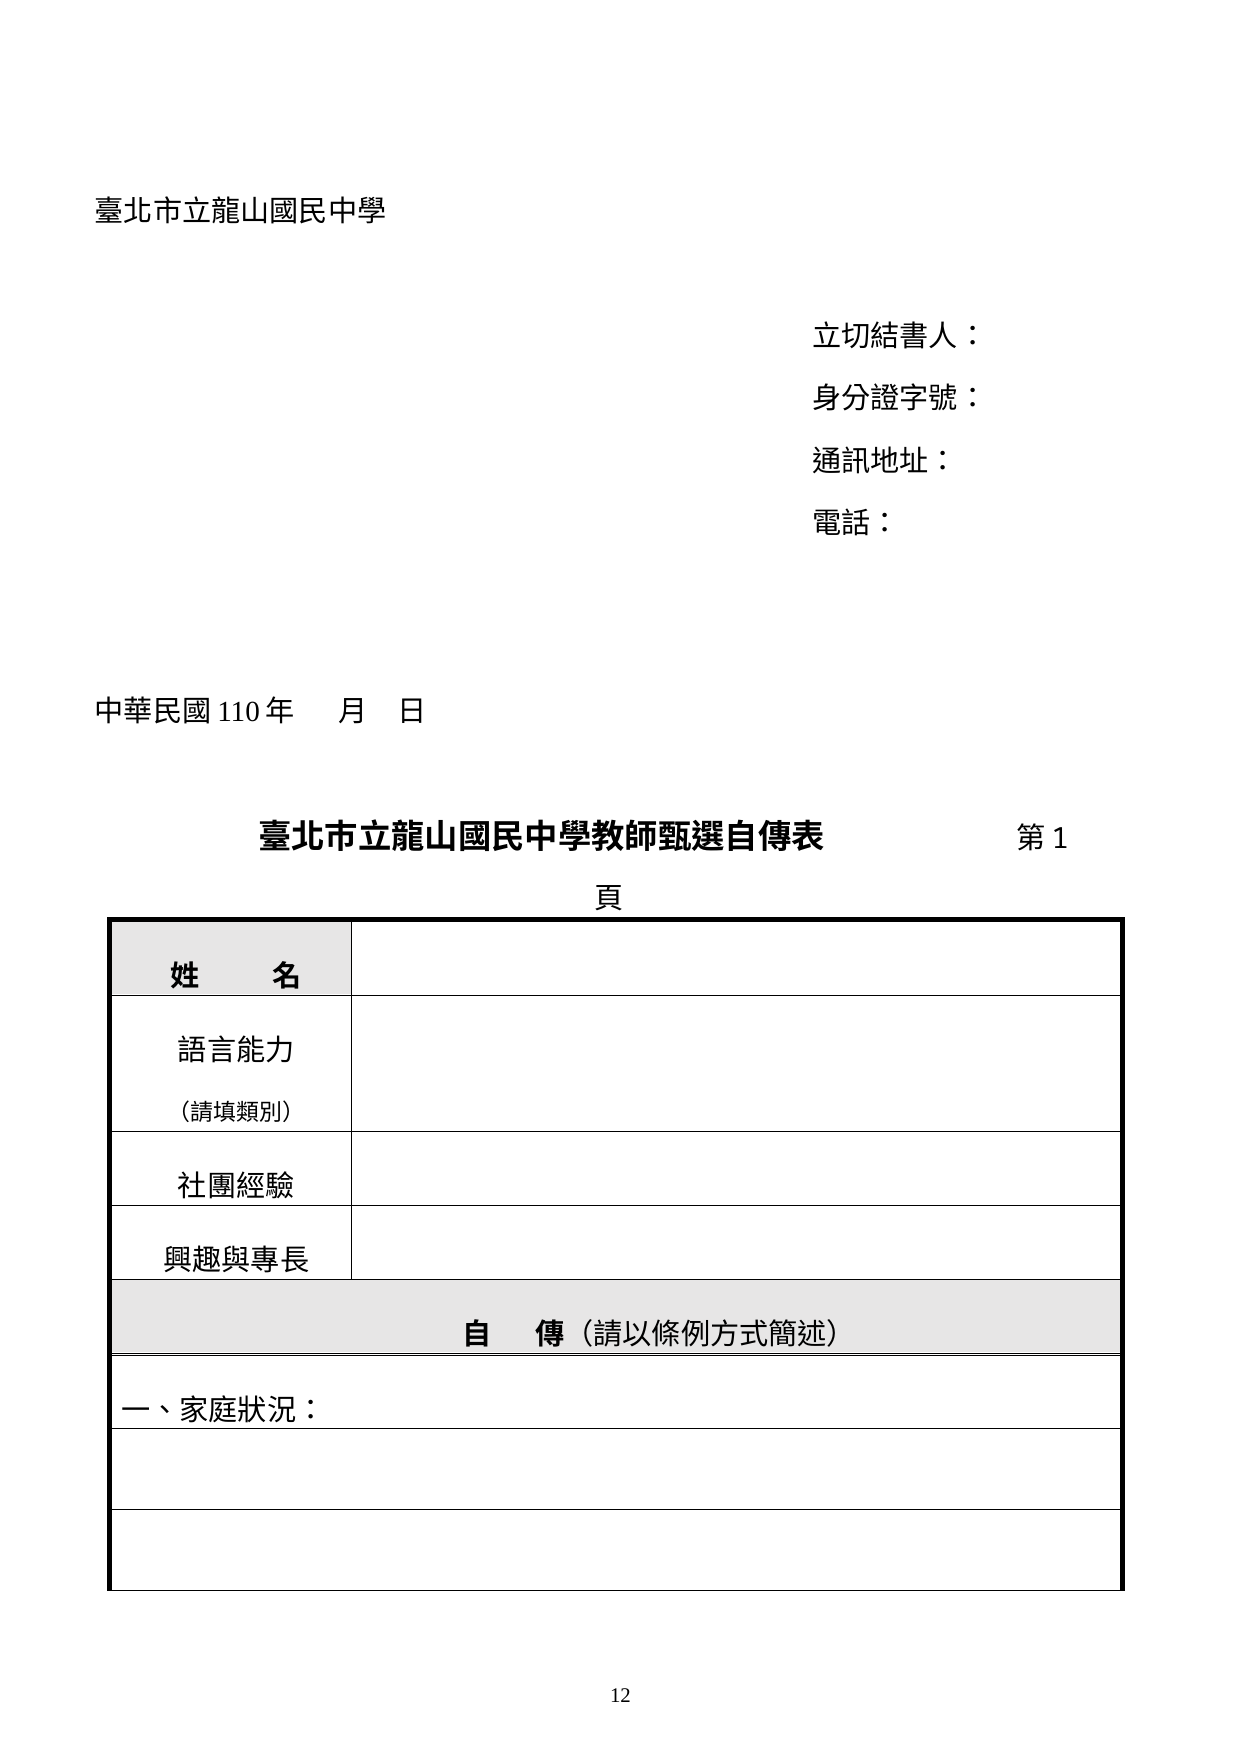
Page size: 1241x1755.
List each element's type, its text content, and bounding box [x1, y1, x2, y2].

table_cell 語言能力 （請填類別） [112, 996, 351, 1131]
text 中華民國110年 月 日 [94, 667, 1146, 729]
table_cell 興趣與專長 [112, 1206, 351, 1278]
table_header 姓 名 [112, 922, 351, 994]
table_header [352, 922, 1120, 994]
text 立切結書人： [94, 292, 1146, 354]
table_cell [112, 1429, 1120, 1509]
table_cell [352, 996, 1120, 1131]
table_cell [352, 1206, 1120, 1278]
text 電話： [94, 479, 1146, 542]
text 身分證字號： [94, 354, 1146, 417]
table_cell 自 傳（請以條例方式簡述） [112, 1280, 1120, 1352]
text 臺北巿立龍山國民中學教師甄選自傳表 第1頁 [133, 792, 1084, 917]
table_cell [352, 1132, 1120, 1205]
text 通訊地址： [94, 417, 1146, 479]
text 臺北市立龍山國民中學 [94, 167, 1146, 229]
table_cell 社團經驗 [112, 1132, 351, 1205]
table_cell 一、家庭狀況： [112, 1356, 1120, 1428]
table_cell [112, 1510, 1120, 1590]
